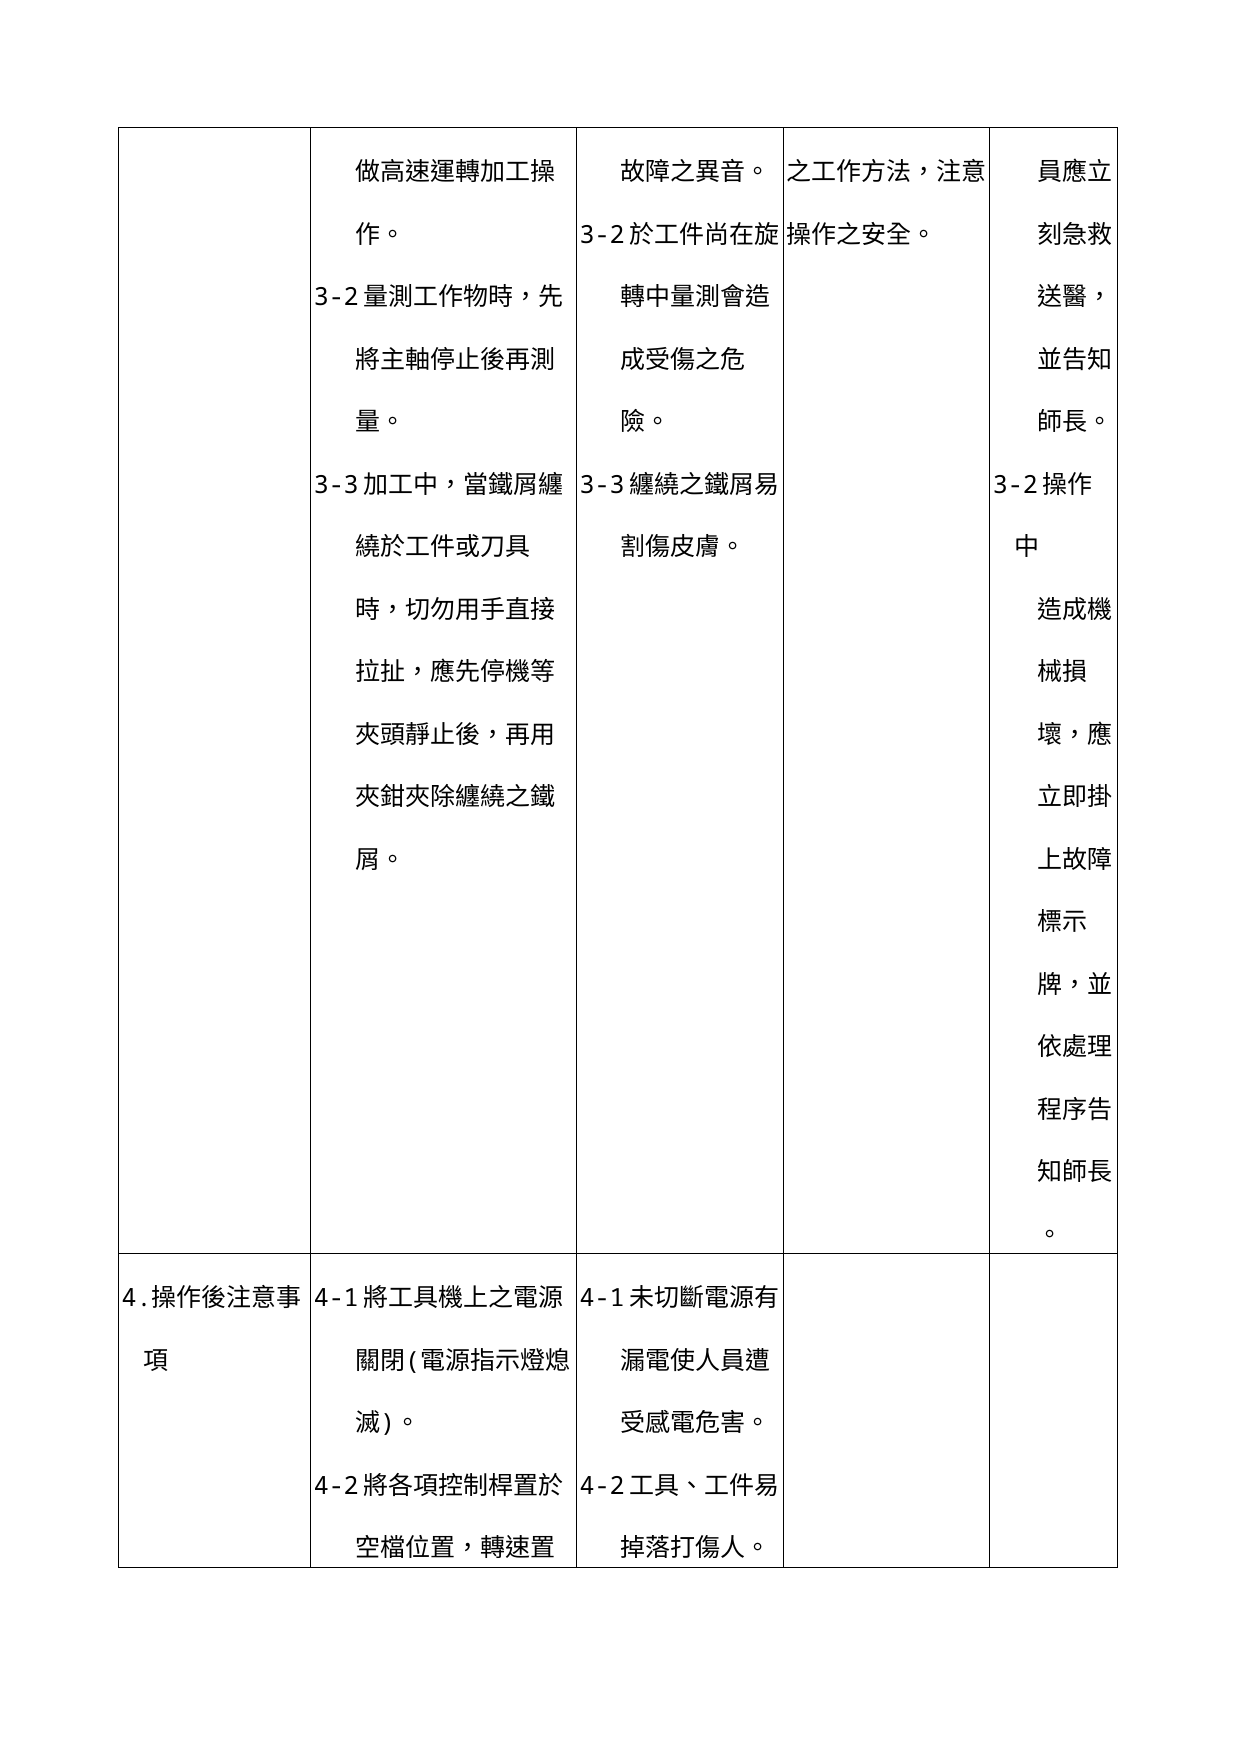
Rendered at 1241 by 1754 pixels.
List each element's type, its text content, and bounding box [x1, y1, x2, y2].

table_cell [784, 1254, 989, 1567]
table_cell 故障之異音。 3-2於工件尚在旋轉中量測會造成受傷之危險。 3-3纏繞之鐵屑易割傷皮膚。 [577, 128, 783, 1253]
table_cell 4.操作後注意事項 [119, 1254, 310, 1567]
table_cell 做高速運轉加工操作。 3-2量測工作物時，先將主軸停止後再測量。 3-3加工中，當鐵屑纏繞於工件或刀具時，切勿用手直接拉扯，應先停機等夾頭靜止後，再用夾鉗夾除纏繞之鐵屑。 [311, 128, 576, 1253]
table_cell 4-1將工具機上之電源關閉(電源指示燈熄滅)。 4-2將各項控制桿置於空檔位置，轉速置 [311, 1254, 576, 1567]
table_cell [119, 128, 310, 1253]
table_cell [1118, 1253, 1122, 1567]
table_cell 4-1未切斷電源有漏電使人員遭受感電危害。 4-2工具、工件易掉落打傷人。 [577, 1254, 783, 1567]
table_cell 之工作方法，注意 操作之安全。 [784, 128, 989, 1253]
table_cell 員應立 刻急救 送醫， 並告知 師長。 3-2操作中 造成機 械損 壞，應 立即掛 上故障 標示 牌，並 依處理 程序告 知師長 。 [990, 128, 1117, 1253]
table_cell [1118, 127, 1122, 1253]
table_cell [990, 1254, 1117, 1567]
